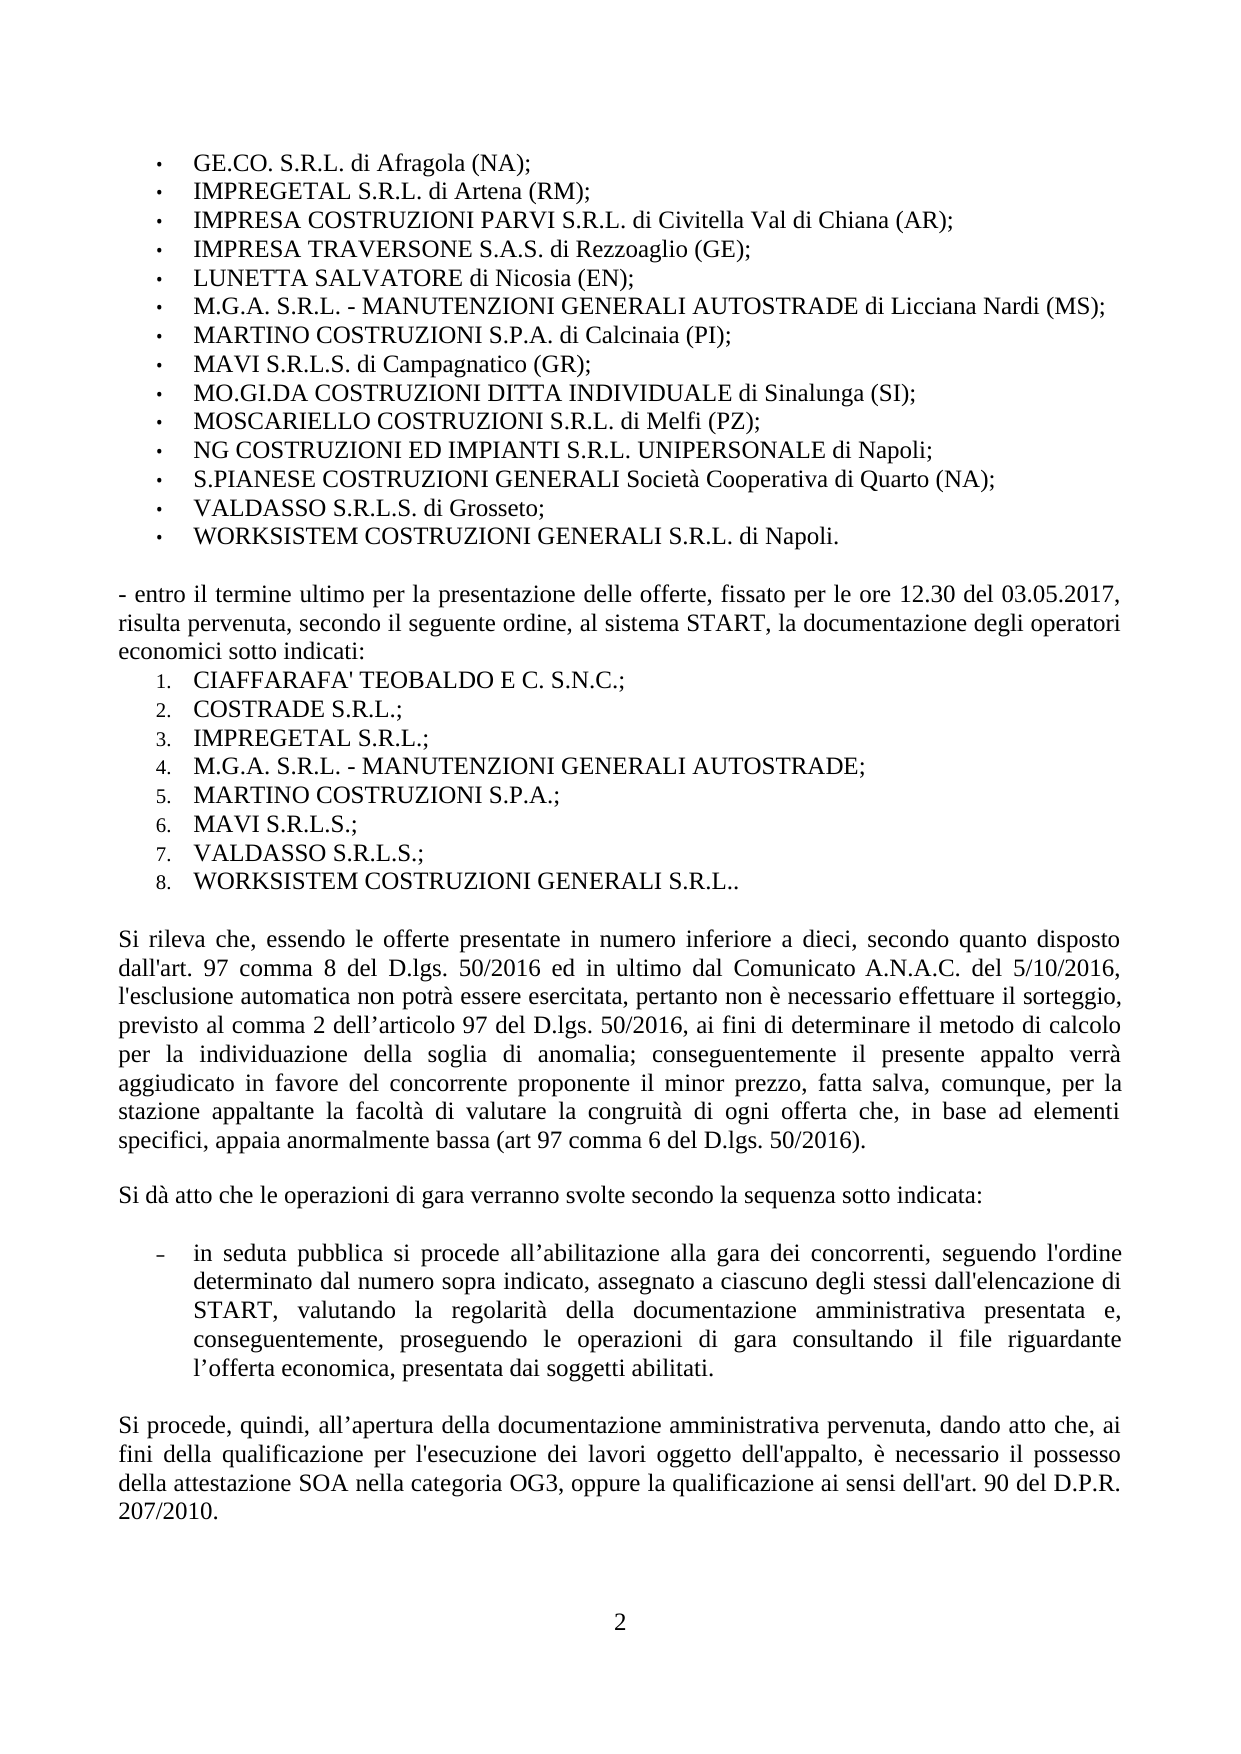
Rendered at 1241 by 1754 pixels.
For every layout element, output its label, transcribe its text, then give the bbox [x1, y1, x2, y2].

list MARTINO COSTRUZIONI S.P.A.; [156, 780, 1122, 809]
list IMPRESA COSTRUZIONI PARVI S.R.L. di Civitella Val di Chiana (AR); [156, 205, 1122, 234]
list MO.GI.DA COSTRUZIONI DITTA INDIVIDUALE di Sinalunga (SI); [156, 378, 1122, 406]
list LUNETTA SALVATORE di Nicosia (EN); [156, 263, 1122, 291]
list WORKSISTEM COSTRUZIONI GENERALI S.R.L.. [156, 866, 1122, 895]
list MAVI S.R.L.S. di Campagnatico (GR); [156, 349, 1122, 378]
list VALDASSO S.R.L.S.; [156, 838, 1122, 866]
text Si dà atto che le operazioni di gara verranno svolte secondo la sequenza sotto indicata: [118, 1180, 1122, 1209]
list GE.CO. S.R.L. di Afragola (NA); [156, 148, 1122, 176]
list VALDASSO S.R.L.S. di Grosseto; [156, 493, 1122, 521]
list NG COSTRUZIONI ED IMPIANTI S.R.L. UNIPERSONALE di Napoli; [156, 435, 1122, 464]
text Si procede, quindi, all’apertura della documentazione amministrativa pervenuta, dando atto che, ai fini della qualificazione per l'esecuzione dei lavori oggetto dell'appalto, è necessario il possesso della attestazione SOA nella categoria OG3, oppure la qualificazione ai sensi dell'art. 90 del D.P.R. 207/2010. [118, 1410, 1122, 1525]
list MOSCARIELLO COSTRUZIONI S.R.L. di Melfi (PZ); [156, 406, 1122, 435]
list S.PIANESE COSTRUZIONI GENERALI Società Cooperativa di Quarto (NA); [156, 464, 1122, 493]
list COSTRADE S.R.L.; [156, 694, 1122, 723]
list MARTINO COSTRUZIONI S.P.A. di Calcinaia (PI); [156, 320, 1122, 349]
list IMPRESA TRAVERSONE S.A.S. di Rezzoaglio (GE); [156, 234, 1122, 263]
list in seduta pubblica si procede all’abilitazione alla gara dei concorrenti, seguendo l'ordine determinato dal numero sopra indicato, assegnato a ciascuno degli stessi dall'elencazione di START, valutando la regolarità della documentazione amministrativa presentata e, conseguentemente, proseguendo le operazioni di gara consultando il file riguardante l’offerta economica, presentata dai soggetti abilitati. [156, 1238, 1122, 1381]
list MAVI S.R.L.S.; [156, 809, 1122, 838]
list IMPREGETAL S.R.L.; [156, 723, 1122, 751]
list WORKSISTEM COSTRUZIONI GENERALI S.R.L. di Napoli. [156, 521, 1122, 550]
text Si rileva che, essendo le offerte presentate in numero inferiore a dieci, secondo quanto disposto dall'art. 97 comma 8 del D.lgs. 50/2016 ed in ultimo dal Comunicato A.N.A.C. del 5/10/2016, l'esclusione automatica non potrà essere esercitata, pertanto non è necessario effettuare il sorteggio, previsto al comma 2 dell’articolo 97 del D.lgs. 50/2016, ai fini di determinare il metodo di calcolo per la individuazione della soglia di anomalia; conseguentemente il presente appalto verrà aggiudicato in favore del concorrente proponente il minor prezzo, fatta salva, comunque, per la stazione appaltante la facoltà di valutare la congruità di ogni offerta che, in base ad elementi specifici, appaia anormalmente bassa (art 97 comma 6 del D.lgs. 50/2016). [118, 924, 1122, 1154]
list IMPREGETAL S.R.L. di Artena (RM); [156, 176, 1122, 205]
list M.G.A. S.R.L. - MANUTENZIONI GENERALI AUTOSTRADE di Licciana Nardi (MS); [156, 291, 1122, 320]
list CIAFFARAFA' TEOBALDO E C. S.N.C.; [156, 665, 1122, 694]
list M.G.A. S.R.L. - MANUTENZIONI GENERALI AUTOSTRADE; [156, 751, 1122, 780]
text - entro il termine ultimo per la presentazione delle offerte, fissato per le ore 12.30 del 03.05.2017, risulta pervenuta, secondo il seguente ordine, al sistema START, la documentazione degli operatori economici sotto indicati: [118, 579, 1122, 665]
